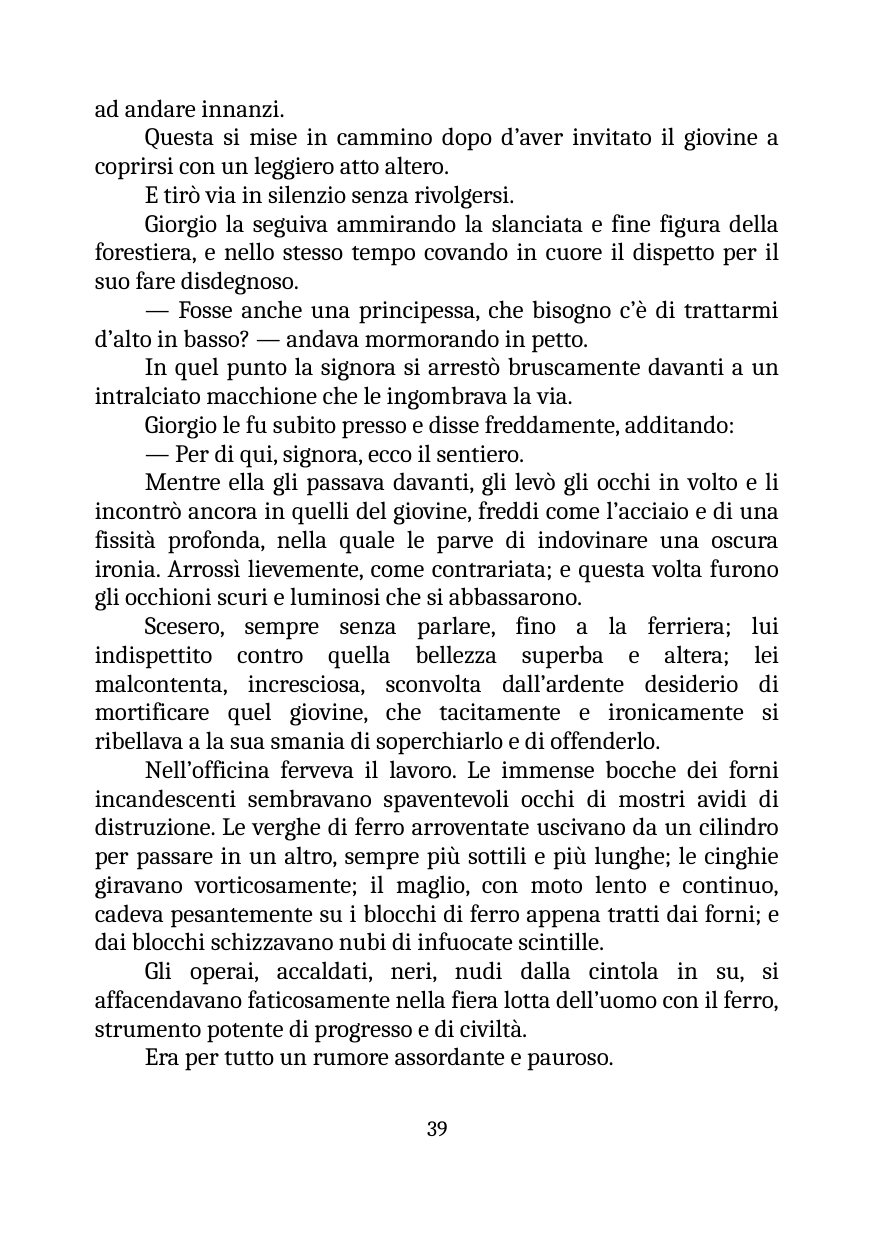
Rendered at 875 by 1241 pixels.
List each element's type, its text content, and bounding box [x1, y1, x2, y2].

text Giorgio la seguiva ammirando la slanciata e fine figura della forestiera, e nello stesso tempo covando in cuore il dispetto per il suo fare disdegnoso. [94, 209, 779, 296]
text ad andare innanzi. [94, 94, 779, 123]
text Gli operai, accaldati, neri, nudi dalla cintola in su, si affacendavano faticosamente nella fiera lotta dell’uomo con il ferro, strumento potente di progresso e di civiltà. [94, 957, 779, 1043]
text Nell’officina ferveva il lavoro. Le immense bocche dei forni incandescenti sembravano spaventevoli occhi di mostri avidi di distruzione. Le verghe di ferro arroventate uscivano da un cilindro per passare in un altro, sempre più sottili e più lunghe; le cinghie giravano vorticosamente; il maglio, con moto lento e continuo, cadeva pesantemente su i blocchi di ferro appena tratti dai forni; e dai blocchi schizzavano nubi di infuocate scintille. [94, 756, 779, 957]
text E tirò via in silenzio senza rivolgersi. [94, 181, 779, 209]
text Mentre ella gli passava davanti, gli levò gli occhi in volto e li incontrò ancora in quelli del giovine, freddi come l’acciaio e di una fissità profonda, nella quale le parve di indovinare una oscura ironia. Arrossì lievemente, come contrariata; e questa volta furono gli occhioni scuri e luminosi che si abbassarono. [94, 468, 779, 612]
text Scesero, sempre senza parlare, fino a la ferriera; lui indispettito contro quella bellezza superba e altera; lei malcontenta, incresciosa, sconvolta dall’ardente desiderio di mortificare quel giovine, che tacitamente e ironicamente si ribellava a la sua smania di soperchiarlo e di offenderlo. [94, 612, 779, 756]
text Era per tutto un rumore assordante e pauroso. [94, 1043, 779, 1072]
text — Fosse anche una principessa, che bisogno c’è di trattarmi d’alto in basso? — andava mormorando in petto. [94, 296, 779, 353]
text — Per di qui, signora, ecco il sentiero. [94, 439, 779, 468]
text Giorgio le fu subito presso e disse freddamente, additando: [94, 411, 779, 439]
text Questa si mise in cammino dopo d’aver invitato il giovine a coprirsi con un leggiero atto altero. [94, 123, 779, 181]
text In quel punto la signora si arrestò bruscamente davanti a un intralciato macchione che le ingombrava la via. [94, 353, 779, 411]
